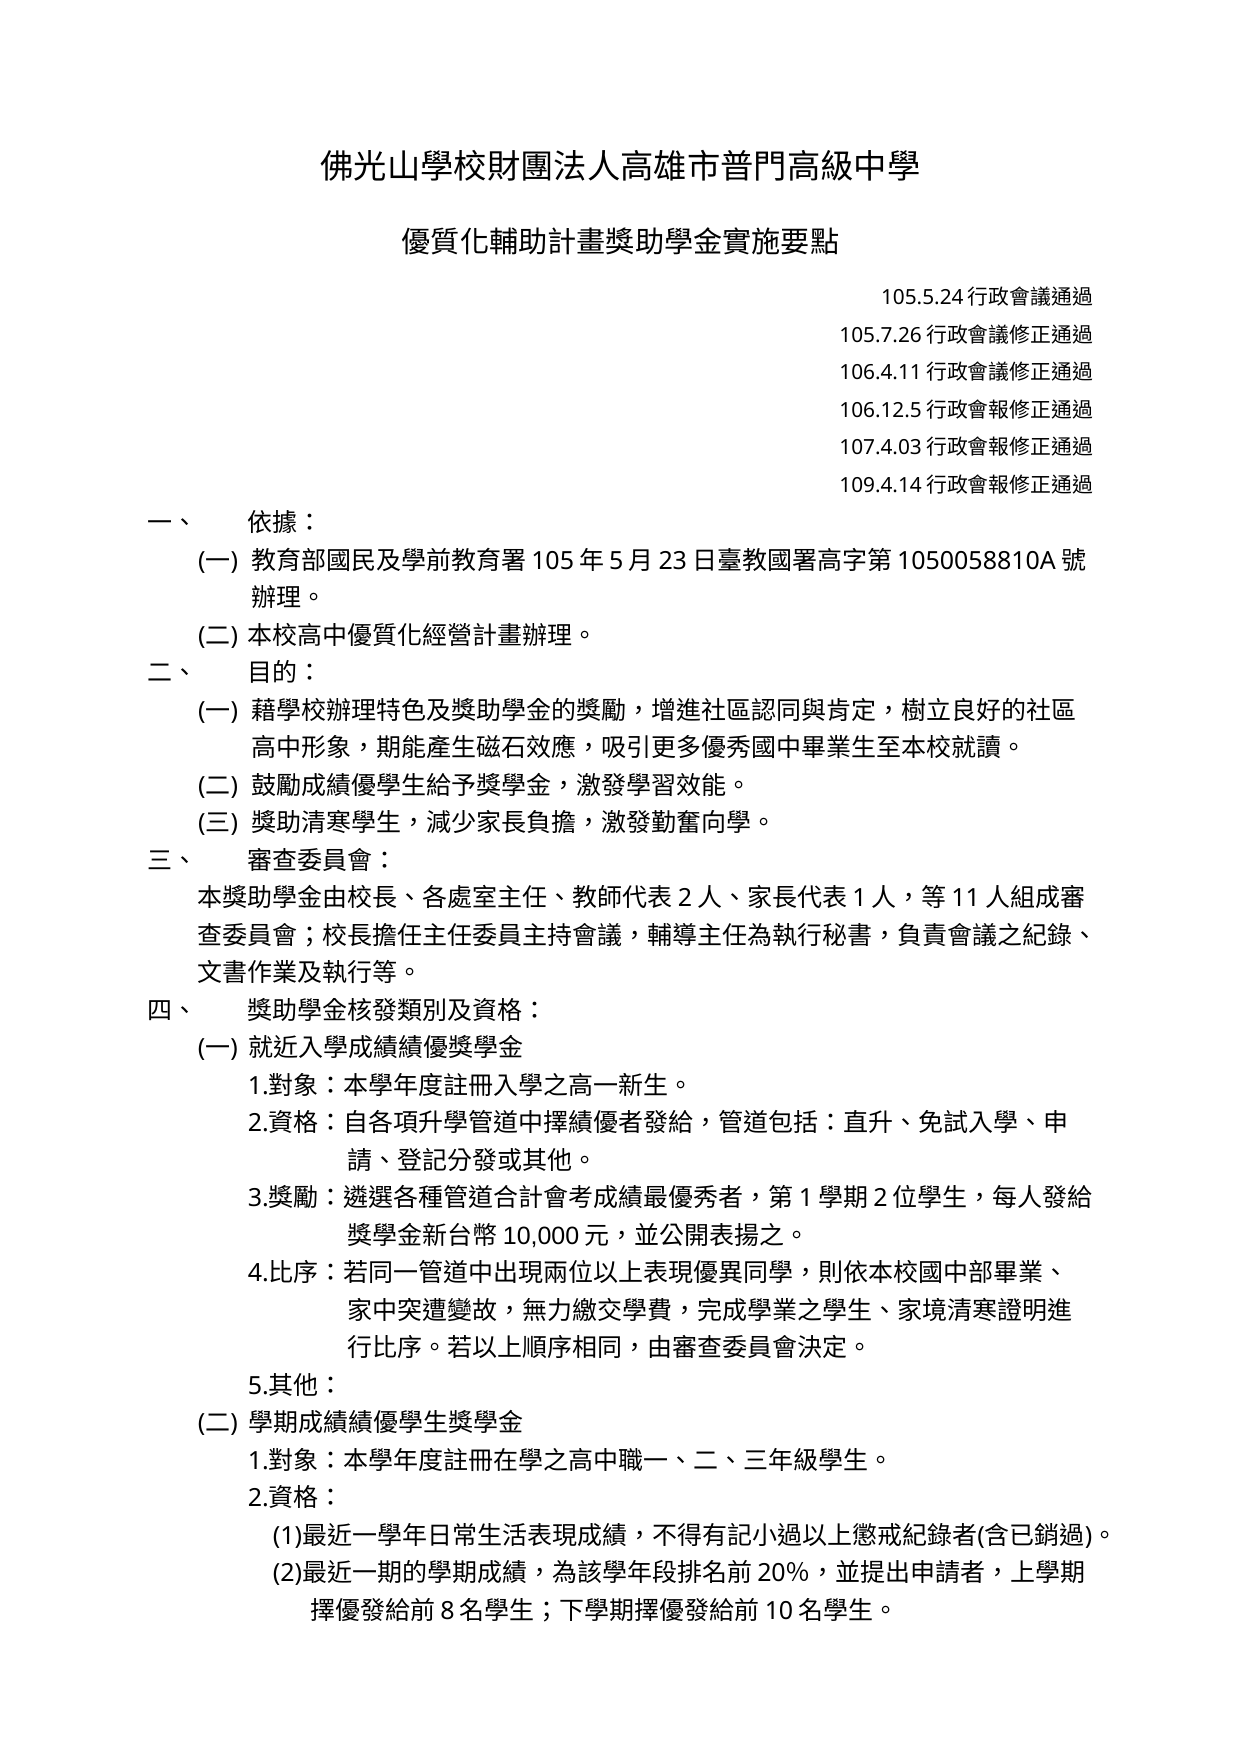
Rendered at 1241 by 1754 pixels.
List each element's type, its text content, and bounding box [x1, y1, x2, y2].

list 就近入學成績績優獎學金 [198, 1027, 1092, 1064]
list 本校高中優質化經營計畫辦理。 [198, 614, 1092, 652]
text 佛光山學校財團法人高雄市普門高級中學 [148, 127, 1092, 202]
list 目的： [148, 652, 1092, 689]
text 4.比序：若同一管道中出現兩位以上表現優異同學，則依本校國中部畢業、家中突遭變故，無力繳交學費，完成學業之學生、家境清寒證明進行比序。若以上順序相同，由審查委員會決定。 [248, 1252, 1092, 1364]
text 105.5.24行政會議通過 [148, 277, 1092, 314]
list 審查委員會： [148, 839, 1092, 877]
text 1.對象：本學年度註冊在學之高中職一、二、三年級學生。 [248, 1439, 1092, 1477]
text 2.資格： [248, 1477, 1092, 1514]
text 2.資格：自各項升學管道中擇績優者發給，管道包括：直升、免試入學、申請、登記分發或其他。 [248, 1102, 1092, 1177]
list 藉學校辦理特色及獎助學金的獎勵，增進社區認同與肯定，樹立良好的社區高中形象，期能產生磁石效應，吸引更多優秀國中畢業生至本校就讀。 [198, 689, 1092, 764]
list 教育部國民及學前教育署105年5月23日臺教國署高字第1050058810A號辦理。 [198, 539, 1092, 614]
text 1.對象：本學年度註冊入學之高一新生。 [248, 1064, 1092, 1102]
text (2)最近一期的學期成績，為該學年段排名前20％，並提出申請者，上學期擇優發給前8名學生；下學期擇優發給前10名學生。 [273, 1552, 1092, 1627]
text 106.4.11行政會議修正通過 [148, 352, 1092, 389]
text 107.4.03行政會報修正通過 [148, 427, 1092, 464]
list 依據： [148, 502, 1092, 539]
list 本獎助學金由校長、各處室主任、教師代表2人、家長代表1人，等11人組成審查委員會；校長擔任主任委員主持會議，輔導主任為執行秘書，負責會議之紀錄、文書作業及執行等。 [198, 877, 1092, 989]
text 5.其他： [248, 1364, 1092, 1402]
list 獎助學金核發類別及資格： [148, 989, 1092, 1027]
list 鼓勵成績優學生給予獎學金，激發學習效能。 [198, 764, 1092, 802]
text 3.獎勵：遴選各種管道合計會考成績最優秀者，第1學期2位學生，每人發給獎學金新台幣10,000元，並公開表揚之。 [248, 1177, 1092, 1252]
text 優質化輔助計畫獎助學金實施要點 [148, 202, 1092, 277]
list 獎助清寒學生，減少家長負擔，激發勤奮向學。 [198, 802, 1092, 839]
text 106.12.5行政會報修正通過 [148, 389, 1092, 427]
text (1)最近一學年日常生活表現成績，不得有記小過以上懲戒紀錄者(含已銷過)。 [273, 1514, 1092, 1552]
text 109.4.14行政會報修正通過 [148, 464, 1092, 502]
text 105.7.26行政會議修正通過 [148, 314, 1092, 352]
list 學期成績績優學生獎學金 [198, 1402, 1092, 1439]
